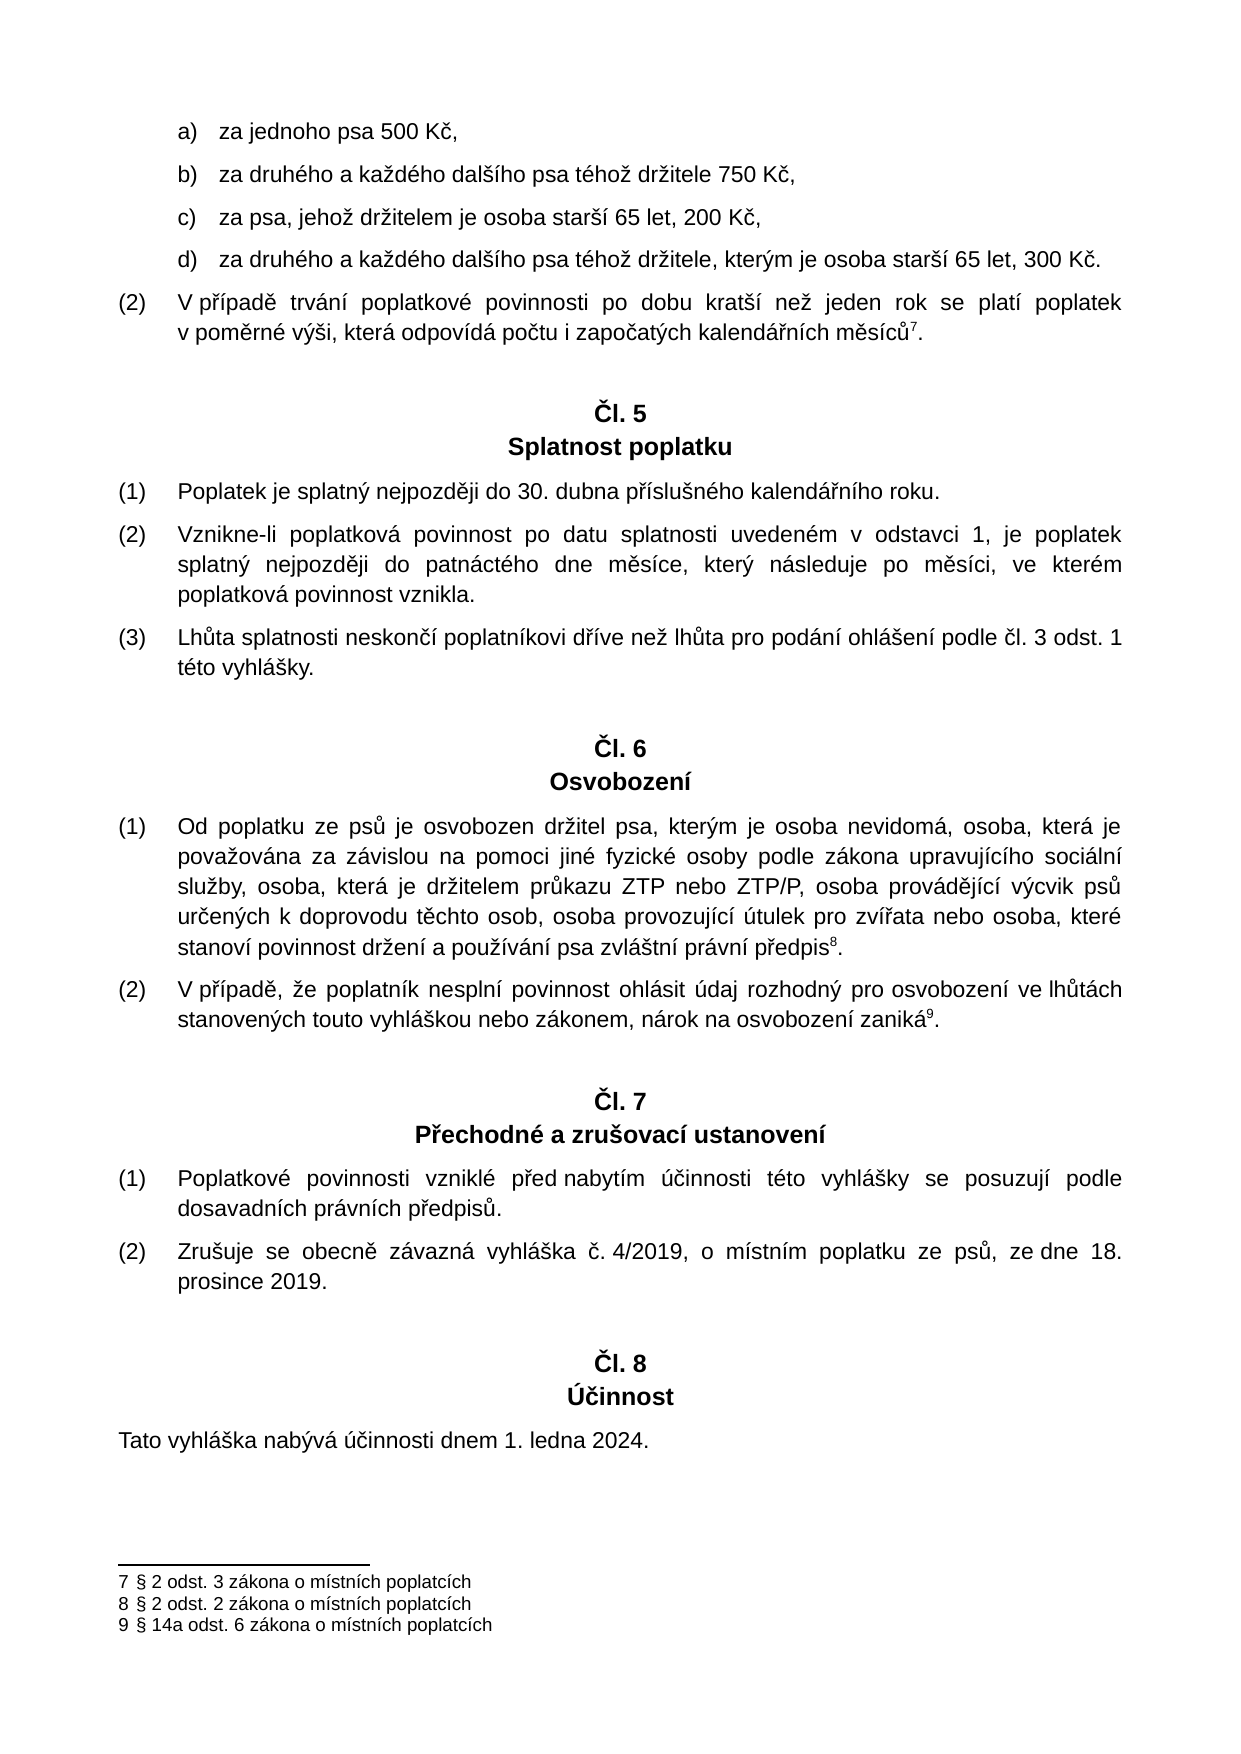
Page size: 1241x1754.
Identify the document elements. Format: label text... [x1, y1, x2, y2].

list Zrušuje se obecně závazná vyhláška č. 4/2019, o místním poplatku ze psů, ze dne 18. prosince 2019. [118, 1238, 1122, 1295]
list V případě, že poplatník nesplní povinnost ohlásit údaj rozhodný pro osvobození ve lhůtách stanovených touto vyhláškou nebo zákonem, nárok na osvobození zaniká. [118, 976, 1122, 1033]
subtitle Čl. 6 Osvobození [118, 734, 1122, 796]
subtitle Čl. 7 Přechodné a zrušovací ustanovení [118, 1087, 1122, 1148]
list V případě trvání poplatkové povinnosti po dobu kratší než jeden rok se platí poplatek v poměrné výši, která odpovídá počtu i započatých kalendářních měsíců. [118, 289, 1122, 346]
text Tato vyhláška nabývá účinnosti dnem 1. ledna 2024. [118, 1427, 1122, 1453]
list § 2 odst. 2 zákona o místních poplatcích [118, 1592, 1122, 1614]
list Lhůta splatnosti neskončí poplatníkovi dříve než lhůta pro podání ohlášení podle čl. 3 odst. 1 této vyhlášky. [118, 624, 1122, 680]
list za jednoho psa 500 Kč, [177, 118, 1122, 144]
list za druhého a každého dalšího psa téhož držitele 750 Kč, [177, 161, 1122, 187]
list za druhého a každého dalšího psa téhož držitele, kterým je osoba starší 65 let, 300 Kč. [177, 246, 1122, 273]
list za psa, jehož držitelem je osoba starší 65 let, 200 Kč, [177, 203, 1122, 230]
subtitle Čl. 8 Účinnost [118, 1348, 1122, 1410]
list Poplatek je splatný nejpozději do 30. dubna příslušného kalendářního roku. [118, 478, 1122, 504]
list Vznikne-li poplatková povinnost po datu splatnosti uvedeném v odstavci 1, je poplatek splatný nejpozději do patnáctého dne měsíce, který následuje po měsíci, ve kterém poplatková povinnost vznikla. [118, 521, 1122, 607]
list Poplatkové povinnosti vzniklé před nabytím účinnosti této vyhlášky se posuzují podle dosavadních právních předpisů. [118, 1165, 1122, 1222]
list Od poplatku ze psů je osvobozen držitel psa, kterým je osoba nevidomá, osoba, která je považována za závislou na pomoci jiné fyzické osoby podle zákona upravujícího sociální služby, osoba, která je držitelem průkazu ZTP nebo ZTP/P, osoba provádějící výcvik psů určených k doprovodu těchto osob, osoba provozující útulek pro zvířata nebo osoba, které stanoví povinnost držení a používání psa zvláštní právní předpis. [118, 813, 1122, 960]
list § 14a odst. 6 zákona o místních poplatcích [118, 1614, 1122, 1635]
list § 2 odst. 3 zákona o místních poplatcích [118, 1571, 1122, 1592]
subtitle Čl. 5 Splatnost poplatku [118, 399, 1122, 461]
